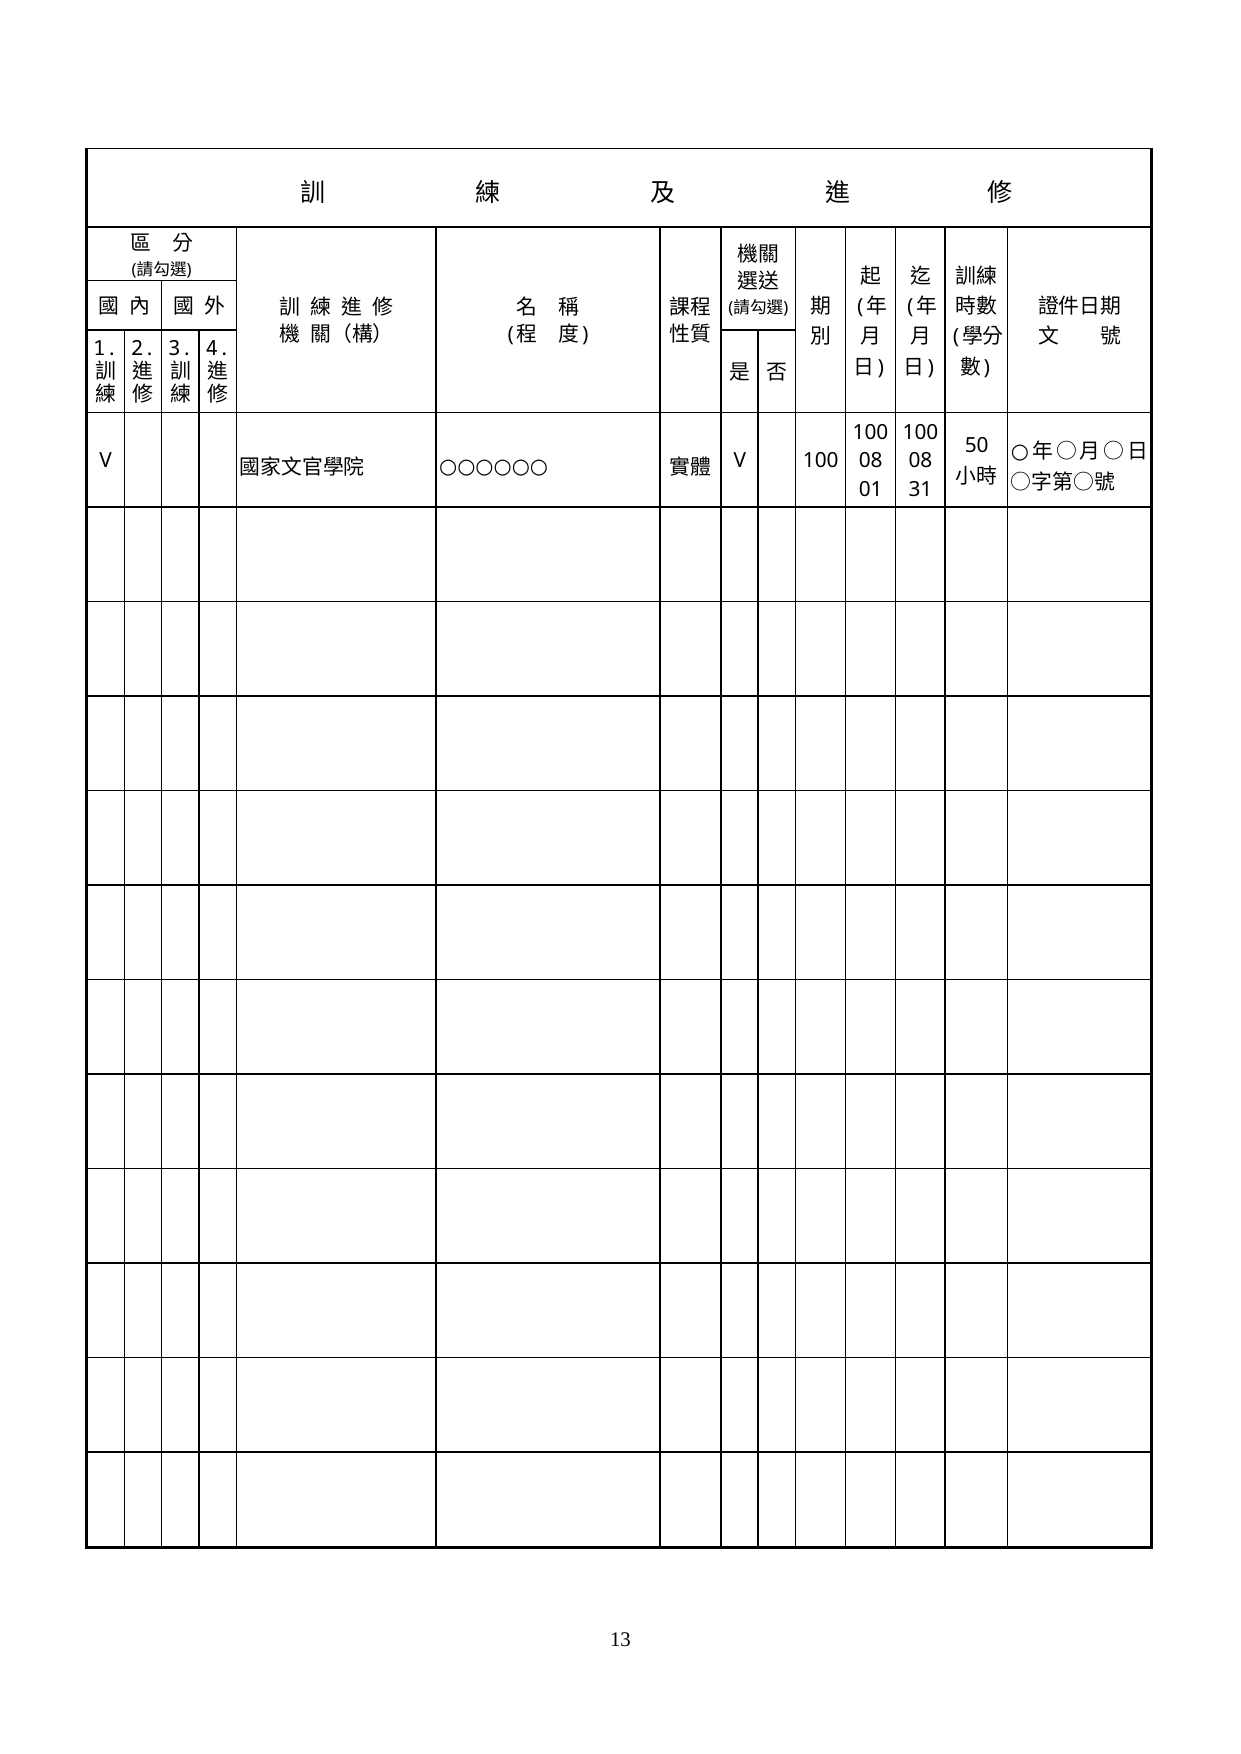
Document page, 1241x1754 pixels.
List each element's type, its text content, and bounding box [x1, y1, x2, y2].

table_cell [237, 1264, 435, 1357]
table_cell [759, 980, 795, 1073]
table_cell [896, 1075, 944, 1168]
table_cell [759, 697, 795, 790]
table_cell [796, 1075, 845, 1168]
table_cell [162, 791, 198, 884]
table_cell [661, 1075, 720, 1168]
table_cell 100 08 01 [846, 413, 895, 506]
table_cell 名 稱 (程 度) [437, 228, 659, 412]
table_cell 課程 性質 [661, 228, 720, 412]
table_cell [162, 508, 198, 601]
table_cell [237, 697, 435, 790]
table_cell 訓 練 進 修 機 關（構） [237, 228, 435, 412]
table_cell [661, 1358, 720, 1451]
table_cell [722, 1075, 757, 1168]
table_cell [796, 508, 845, 601]
table_cell [162, 1075, 198, 1168]
table_cell [200, 697, 236, 790]
table_cell [237, 1075, 435, 1168]
table_cell [661, 1453, 720, 1546]
table_header 訓 練 及 進 修 [88, 149, 1150, 226]
table_cell [1008, 1358, 1150, 1451]
table_cell 1.訓練 [88, 331, 124, 412]
table_cell [896, 1169, 944, 1262]
table_cell [88, 791, 124, 884]
table_cell [759, 413, 795, 506]
table_cell [162, 886, 198, 979]
table_cell [162, 1453, 198, 1546]
table_cell [722, 980, 757, 1073]
table_cell [661, 980, 720, 1073]
table_cell [946, 980, 1007, 1073]
table_cell [125, 980, 161, 1073]
table_cell 實體 [661, 413, 720, 506]
table_cell [125, 1358, 161, 1451]
table_cell 機關 選送 (請勾選) [722, 228, 795, 329]
table_cell [946, 1264, 1007, 1357]
table_cell [162, 1358, 198, 1451]
table_cell [237, 1453, 435, 1546]
table_cell V [722, 413, 757, 506]
table_cell [162, 980, 198, 1073]
table_cell [796, 980, 845, 1073]
table_cell [125, 602, 161, 695]
table_cell [759, 1264, 795, 1357]
table_cell [759, 1169, 795, 1262]
table_cell [946, 508, 1007, 601]
table_cell [722, 1358, 757, 1451]
table_cell [125, 1264, 161, 1357]
table_cell [759, 508, 795, 601]
table_cell [796, 791, 845, 884]
table_cell [437, 1169, 659, 1262]
table_cell [896, 697, 944, 790]
table_cell [846, 697, 895, 790]
table_cell [846, 1169, 895, 1262]
table_cell [896, 791, 944, 884]
table_cell [1008, 980, 1150, 1073]
table_cell 2.進修 [125, 331, 161, 412]
table_cell [846, 886, 895, 979]
table_cell [946, 886, 1007, 979]
table_cell [759, 602, 795, 695]
table_cell [846, 602, 895, 695]
table_cell ○年○月○日○字第○號 [1008, 413, 1150, 506]
table_cell [88, 1358, 124, 1451]
table_cell [846, 508, 895, 601]
table_cell [661, 697, 720, 790]
table_cell [661, 1264, 720, 1357]
table_cell [125, 791, 161, 884]
table_cell [88, 697, 124, 790]
table_cell [125, 1169, 161, 1262]
table_cell [237, 791, 435, 884]
table_cell 國家文官學院 [237, 413, 435, 506]
table_cell [200, 1453, 236, 1546]
table_cell [722, 1453, 757, 1546]
table_cell [1008, 697, 1150, 790]
table_cell 50 小時 [946, 413, 1007, 506]
table_cell [88, 1075, 124, 1168]
table_cell [88, 1169, 124, 1262]
table_cell [946, 1075, 1007, 1168]
table_cell [437, 980, 659, 1073]
table_cell [237, 980, 435, 1073]
table_cell [437, 1358, 659, 1451]
table_cell [661, 1169, 720, 1262]
table_cell [125, 697, 161, 790]
table_cell [896, 1264, 944, 1357]
table_cell 100 08 31 [896, 413, 944, 506]
table_cell 國 外 [162, 281, 236, 329]
table_cell [125, 1453, 161, 1546]
table_cell 3.訓練 [162, 331, 198, 412]
table_cell 證件日期 文 號 [1008, 228, 1150, 412]
table_cell 否 [759, 331, 795, 412]
table_cell [722, 1169, 757, 1262]
table_cell [796, 697, 845, 790]
table_cell [946, 602, 1007, 695]
table_cell [796, 1358, 845, 1451]
table_cell [759, 1075, 795, 1168]
table_cell [1008, 508, 1150, 601]
table_cell [237, 1358, 435, 1451]
table_cell [1008, 1264, 1150, 1357]
table_cell [125, 886, 161, 979]
table_cell 100 [796, 413, 845, 506]
table_cell [162, 697, 198, 790]
table_cell [722, 1264, 757, 1357]
table_cell [200, 791, 236, 884]
table_cell [200, 1075, 236, 1168]
table_cell [200, 413, 236, 506]
table_cell [896, 508, 944, 601]
table_cell [200, 1264, 236, 1357]
table_cell [1008, 1453, 1150, 1546]
table_cell [896, 886, 944, 979]
table_cell [1008, 791, 1150, 884]
table_cell [661, 886, 720, 979]
table_cell [661, 602, 720, 695]
table_cell [88, 602, 124, 695]
table_cell [1008, 886, 1150, 979]
table_cell [846, 980, 895, 1073]
table_cell [946, 1169, 1007, 1262]
table_cell [796, 1169, 845, 1262]
table_cell [722, 508, 757, 601]
table_cell [437, 1075, 659, 1168]
table_cell [661, 791, 720, 884]
table_cell [896, 602, 944, 695]
table_cell [237, 1169, 435, 1262]
table_cell [722, 886, 757, 979]
table_cell [437, 1453, 659, 1546]
table_cell [759, 886, 795, 979]
table_cell ○○○○○○ [437, 413, 659, 506]
table_cell [759, 791, 795, 884]
table_cell [200, 980, 236, 1073]
table_cell [846, 1075, 895, 1168]
table_cell 是 [722, 331, 757, 412]
table_cell [125, 1075, 161, 1168]
table_cell [661, 508, 720, 601]
table_cell [237, 508, 435, 601]
table_cell [722, 791, 757, 884]
table_cell [162, 602, 198, 695]
table_cell [237, 886, 435, 979]
table_cell [846, 791, 895, 884]
table_cell 4.進修 [200, 331, 236, 412]
table_cell [125, 413, 161, 506]
table_cell [896, 1453, 944, 1546]
table_cell [896, 1358, 944, 1451]
table_cell 區 分 (請勾選) [88, 228, 236, 280]
table_cell 國 內 [88, 281, 161, 329]
table_cell [946, 697, 1007, 790]
table_cell [437, 508, 659, 601]
table_cell [437, 697, 659, 790]
table_cell [125, 508, 161, 601]
table_cell 迄 (年 月 日) [896, 228, 944, 412]
table_cell 期 別 [796, 228, 845, 412]
table_cell 訓練 時數(學分數) [946, 228, 1007, 412]
table_cell [946, 1453, 1007, 1546]
table_cell [946, 791, 1007, 884]
table_cell [162, 1264, 198, 1357]
table_cell [200, 886, 236, 979]
table_cell [88, 886, 124, 979]
table_cell [1008, 1169, 1150, 1262]
table_cell V [88, 413, 124, 506]
table_cell [946, 1358, 1007, 1451]
table_cell [200, 602, 236, 695]
table_cell [162, 1169, 198, 1262]
table_cell [88, 508, 124, 601]
table_cell [796, 1264, 845, 1357]
table_cell [437, 886, 659, 979]
table_cell [722, 697, 757, 790]
table_cell [162, 413, 198, 506]
table_cell [896, 980, 944, 1073]
table_cell [846, 1358, 895, 1451]
table_cell [200, 508, 236, 601]
table_cell [88, 1264, 124, 1357]
table_cell [437, 602, 659, 695]
table_cell [846, 1453, 895, 1546]
table_cell [437, 1264, 659, 1357]
table_cell [759, 1358, 795, 1451]
table_cell [88, 1453, 124, 1546]
table_cell [796, 602, 845, 695]
table_cell [846, 1264, 895, 1357]
table_cell [759, 1453, 795, 1546]
table_cell [437, 791, 659, 884]
table_cell [237, 602, 435, 695]
table_cell [1008, 602, 1150, 695]
table_cell [200, 1358, 236, 1451]
table_cell [796, 886, 845, 979]
table_cell [88, 980, 124, 1073]
table_cell [722, 602, 757, 695]
table_cell 起 (年 月 日) [846, 228, 895, 412]
table_cell [200, 1169, 236, 1262]
table_cell [1008, 1075, 1150, 1168]
table_cell [796, 1453, 845, 1546]
